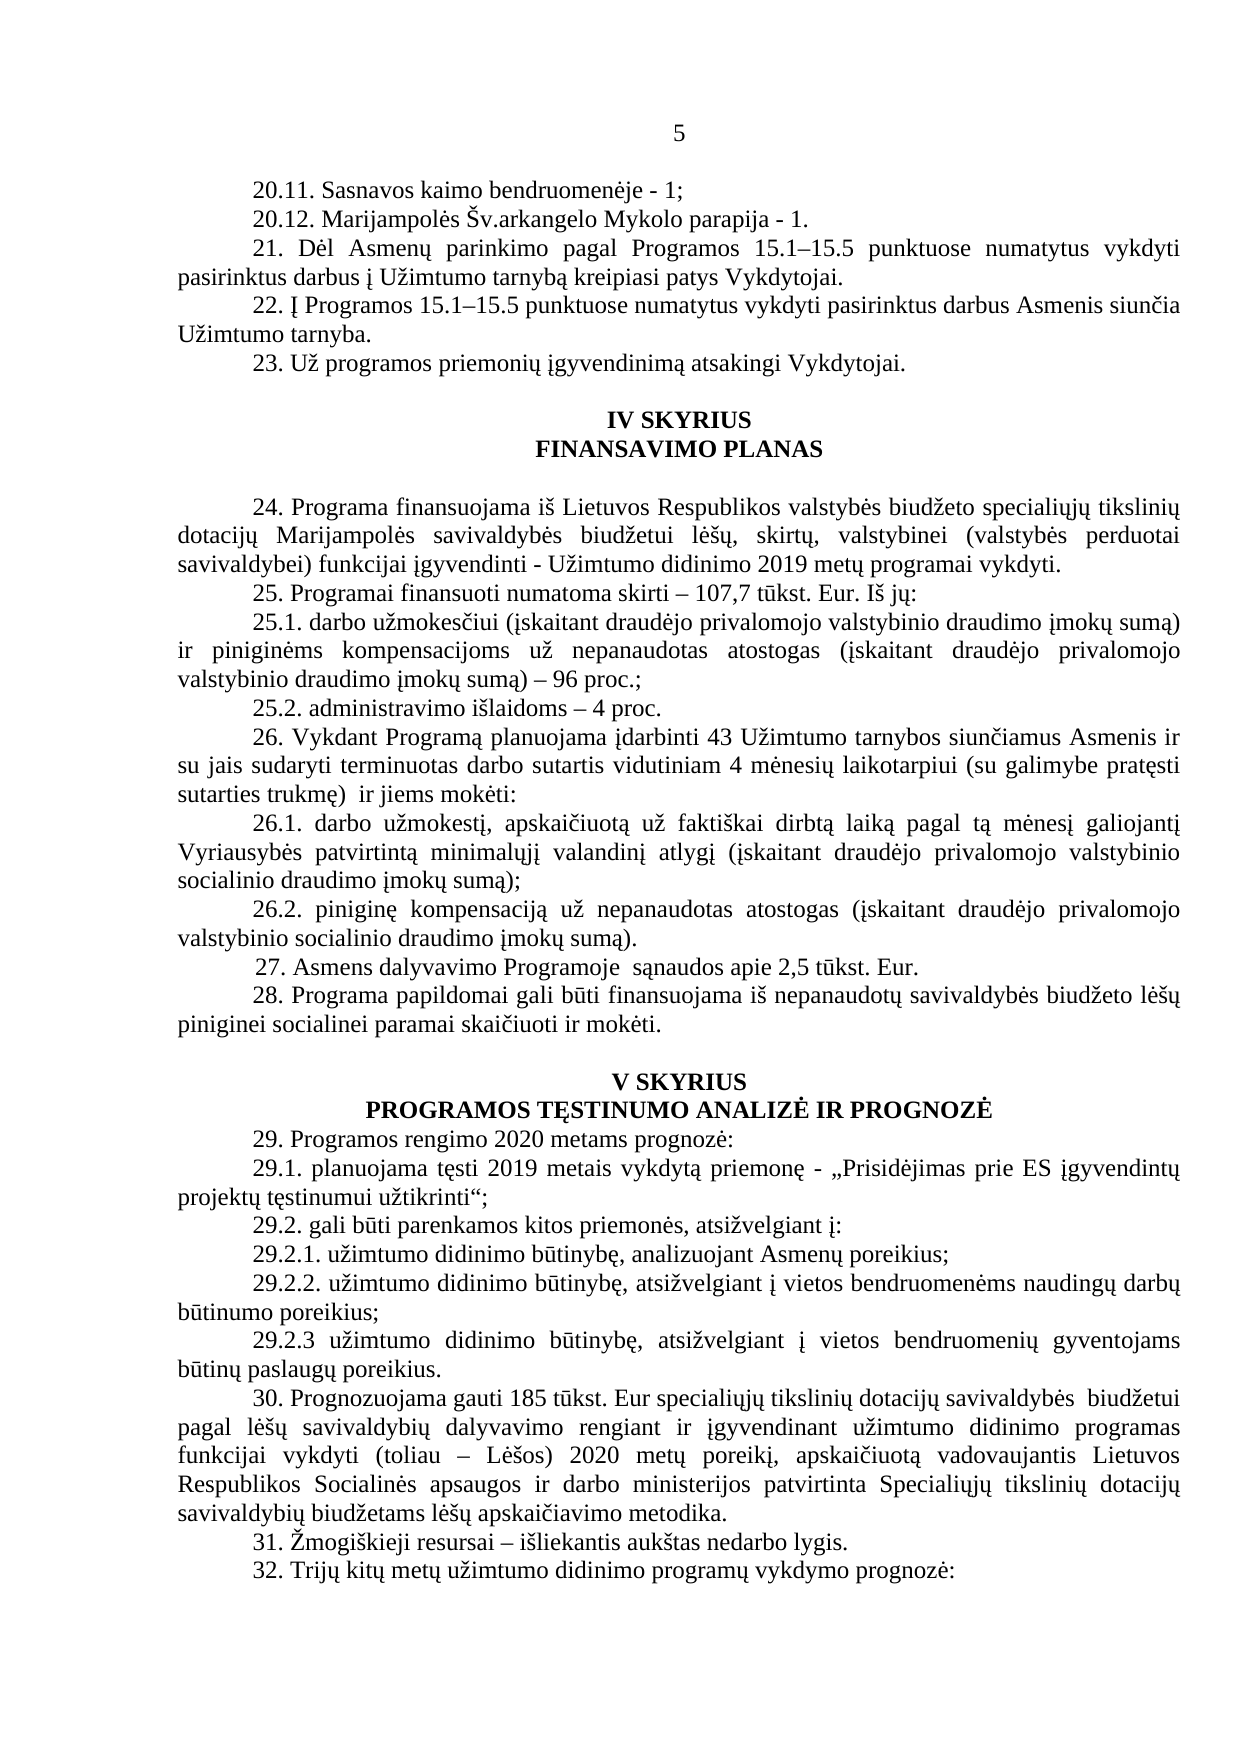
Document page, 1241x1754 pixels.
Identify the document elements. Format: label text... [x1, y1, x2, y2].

text 22. Į Programos 15.1–15.5 punktuose numatytus vykdyti pasirinktus darbus Asmenis siunčia Užimtumo tarnyba. [177, 291, 1181, 348]
text 32. Trijų kitų metų užimtumo didinimo programų vykdymo prognozė: [177, 1556, 1181, 1584]
text 21. Dėl Asmenų parinkimo pagal Programos 15.1–15.5 punktuose numatytus vykdyti pasirinktus darbus į Užimtumo tarnybą kreipiasi patys Vykdytojai. [177, 233, 1181, 291]
text 27. Asmens dalyvavimo Programoje sąnaudos apie 2,5 tūkst. Eur. [177, 952, 1181, 981]
text 20.12. Marijampolės Šv.arkangelo Mykolo parapija - 1. [177, 204, 1181, 233]
text V SKYRIUS [177, 1067, 1181, 1096]
text 20.11. Sasnavos kaimo bendruomenėje - 1; [177, 176, 1181, 204]
text IV SKYRIUS [177, 406, 1181, 434]
text 25.2. administravimo išlaidoms – 4 proc. [177, 693, 1181, 722]
text 26. Vykdant Programą planuojama įdarbinti 43 Užimtumo tarnybos siunčiamus Asmenis ir su jais sudaryti terminuotas darbo sutartis vidutiniam 4 mėnesių laikotarpiui (su galimybe pratęsti sutarties trukmę) ir jiems mokėti: [177, 722, 1181, 808]
text PROGRAMOS TĘSTINUMO ANALIZĖ IR PROGNOZĖ [177, 1096, 1181, 1124]
text 29.2. gali būti parenkamos kitos priemonės, atsižvelgiant į: [177, 1211, 1181, 1239]
text FINANSAVIMO PLANAS [177, 434, 1181, 463]
text 31. Žmogiškieji resursai – išliekantis aukštas nedarbo lygis. [177, 1527, 1181, 1556]
text 26.1. darbo užmokestį, apskaičiuotą už faktiškai dirbtą laiką pagal tą mėnesį galiojantį Vyriausybės patvirtintą minimalųjį valandinį atlygį (įskaitant draudėjo privalomojo valstybinio socialinio draudimo įmokų sumą); [177, 808, 1181, 894]
text 29.1. planuojama tęsti 2019 metais vykdytą priemonę - „Prisidėjimas prie ES įgyvendintų projektų tęstinumui užtikrinti“; [177, 1153, 1181, 1211]
text 29.2.3 užimtumo didinimo būtinybę, atsižvelgiant į vietos bendruomenių gyventojams būtinų paslaugų poreikius. [177, 1326, 1181, 1383]
text 23. Už programos priemonių įgyvendinimą atsakingi Vykdytojai. [177, 348, 1181, 377]
text 25.1. darbo užmokesčiui (įskaitant draudėjo privalomojo valstybinio draudimo įmokų sumą) ir piniginėms kompensacijoms už nepanaudotas atostogas (įskaitant draudėjo privalomojo valstybinio draudimo įmokų sumą) – 96 proc.; [177, 607, 1181, 693]
text 29.2.1. užimtumo didinimo būtinybę, analizuojant Asmenų poreikius; [177, 1239, 1181, 1268]
text 28. Programa papildomai gali būti finansuojama iš nepanaudotų savivaldybės biudžeto lėšų piniginei socialinei paramai skaičiuoti ir mokėti. [177, 981, 1181, 1038]
text 29. Programos rengimo 2020 metams prognozė: [177, 1124, 1181, 1153]
text 30. Prognozuojama gauti 185 tūkst. Eur specialiųjų tikslinių dotacijų savivaldybės biudžetui pagal lėšų savivaldybių dalyvavimo rengiant ir įgyvendinant užimtumo didinimo programas funkcijai vykdyti (toliau – Lėšos) 2020 metų poreikį, apskaičiuotą vadovaujantis Lietuvos Respublikos Socialinės apsaugos ir darbo ministerijos patvirtinta Specialiųjų tikslinių dotacijų savivaldybių biudžetams lėšų apskaičiavimo metodika. [177, 1383, 1181, 1527]
text 26.2. piniginę kompensaciją už nepanaudotas atostogas (įskaitant draudėjo privalomojo valstybinio socialinio draudimo įmokų sumą). [177, 894, 1181, 952]
text 24. Programa finansuojama iš Lietuvos Respublikos valstybės biudžeto specialiųjų tikslinių dotacijų Marijampolės savivaldybės biudžetui lėšų, skirtų, valstybinei (valstybės perduotai savivaldybei) funkcijai įgyvendinti - Užimtumo didinimo 2019 metų programai vykdyti. [177, 492, 1181, 578]
text 29.2.2. užimtumo didinimo būtinybę, atsižvelgiant į vietos bendruomenėms naudingų darbų būtinumo poreikius; [177, 1268, 1181, 1326]
text 25. Programai finansuoti numatoma skirti – 107,7 tūkst. Eur. Iš jų: [177, 578, 1181, 607]
